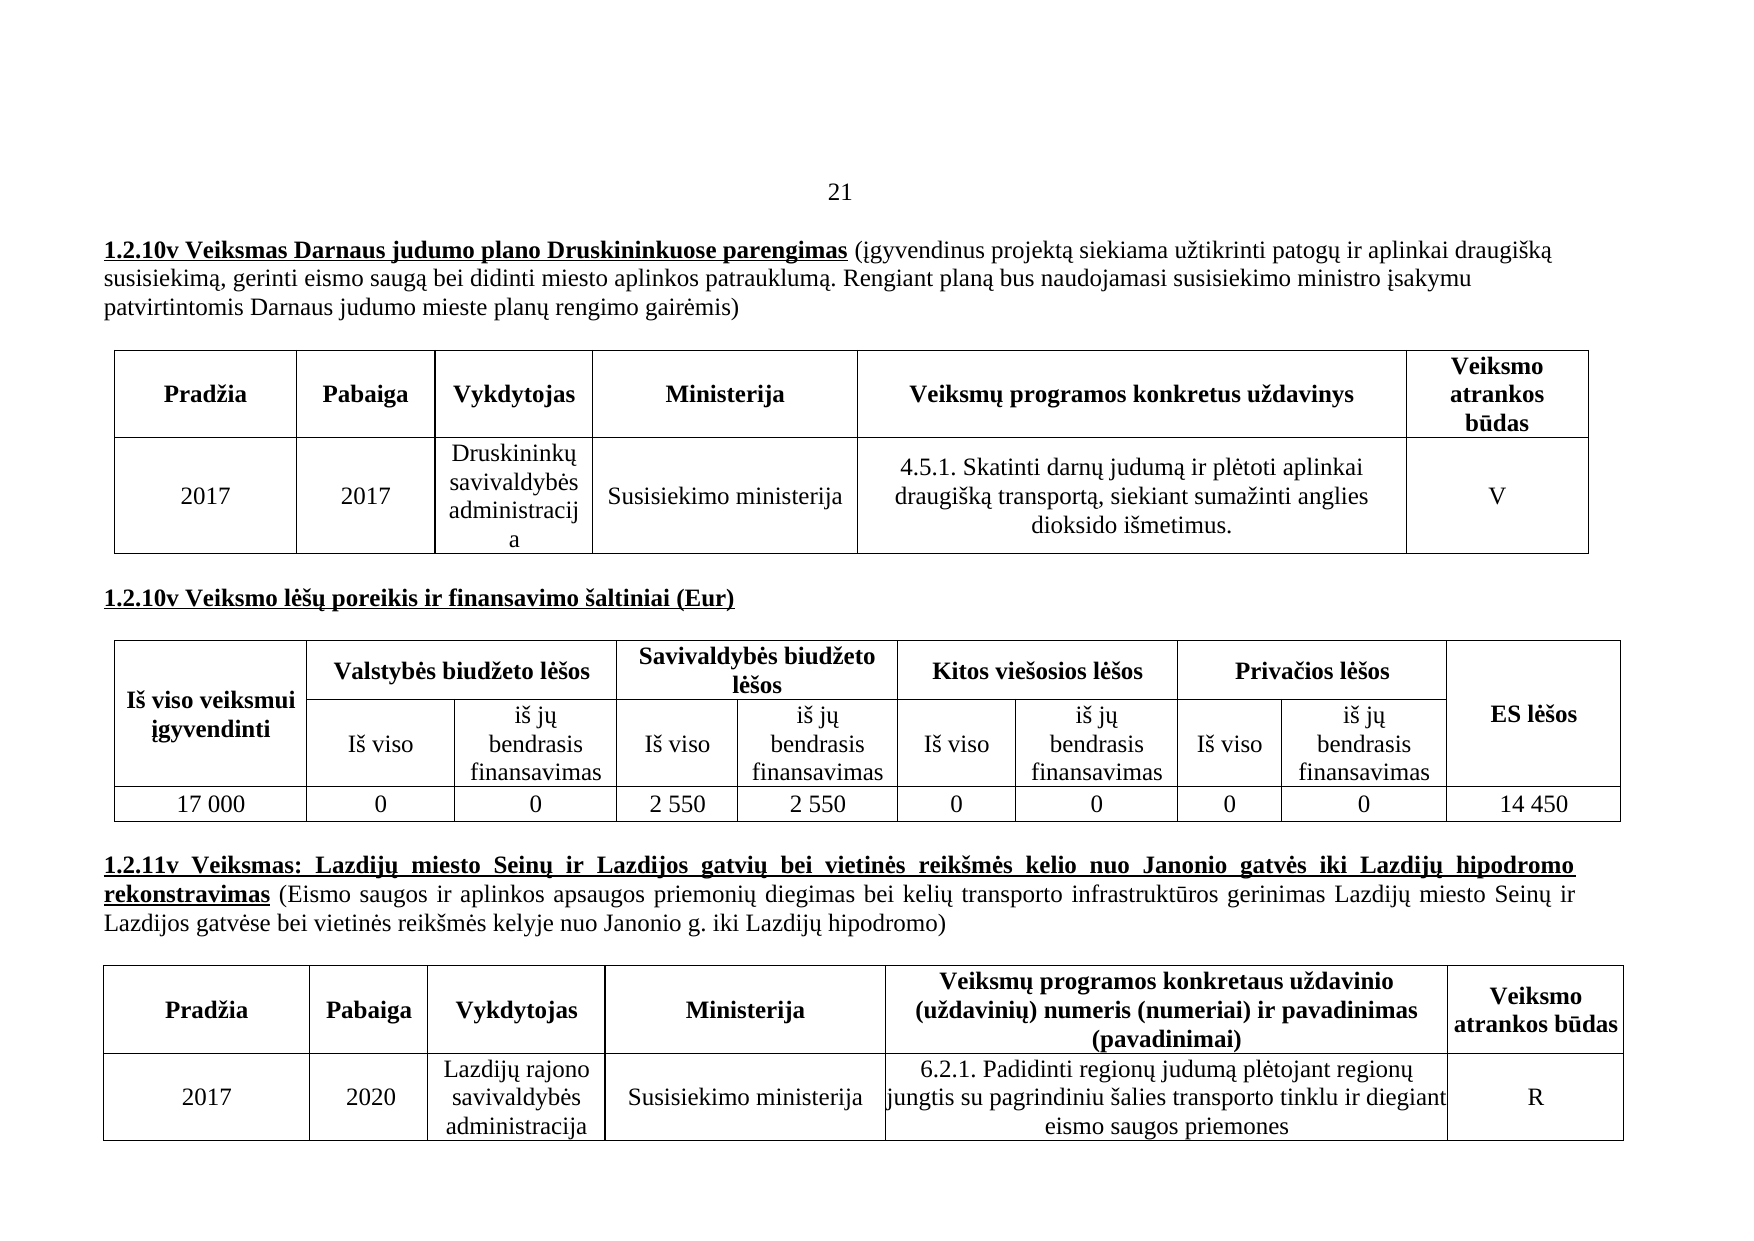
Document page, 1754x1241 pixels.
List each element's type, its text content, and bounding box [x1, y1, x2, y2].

table_cell iš jų bendrasis finansavimas [1282, 700, 1446, 786]
table_cell 2020 [310, 1054, 427, 1140]
table_cell Iš viso [617, 700, 737, 786]
table_cell Susisiekimo ministerija [593, 438, 857, 553]
table_cell Lazdijų rajono savivaldybės administracija [428, 1054, 604, 1140]
table_cell Iš viso [898, 700, 1015, 786]
table_cell 14 450 [1447, 787, 1620, 821]
text 1.2.10v Veiksmo lėšų poreikis ir finansavimo šaltiniai (Eur) [103, 583, 1577, 612]
table_cell 2 550 [617, 787, 737, 821]
table_header Pradžia [104, 966, 309, 1053]
table_cell 0 [455, 787, 616, 821]
table_cell V [1407, 438, 1588, 553]
table_header Privačios lėšos [1178, 641, 1446, 699]
table_cell R [1448, 1054, 1623, 1140]
table_cell Iš viso [307, 700, 454, 786]
table_cell Iš viso [1178, 700, 1281, 786]
table_cell 2 550 [738, 787, 897, 821]
table_cell 2017 [104, 1054, 309, 1140]
table_cell 0 [1178, 787, 1281, 821]
table_cell 6.2.1. Padidinti regionų judumą plėtojant regionų jungtis su pagrindiniu šalies transporto tinklu ir diegiant eismo saugos priemones [886, 1054, 1447, 1140]
table_header Valstybės biudžeto lėšos [307, 641, 616, 699]
table_header Iš viso veiksmui įgyvendinti [115, 641, 306, 786]
text 1.2.11v Veiksmas: Lazdijų miesto Seinų ir Lazdijos gatvių bei vietinės reikšmės kelio nuo Janonio gatvės iki Lazdijų hipodromo rekonstravimas (Eismo saugos ir aplinkos apsaugos priemonių diegimas bei kelių transporto infrastruktūros gerinimas Lazdijų miesto Seinų ir Lazdijos gatvėse bei vietinės reikšmės kelyje nuo Janonio g. iki Lazdijų hipodromo) [103, 850, 1577, 937]
table_cell iš jų bendrasis finansavimas [1016, 700, 1177, 786]
table_header Kitos viešosios lėšos [898, 641, 1177, 699]
table_cell Susisiekimo ministerija [606, 1054, 885, 1140]
table_header Veiksmų programos konkretus uždavinys [858, 351, 1406, 437]
table_cell 2017 [297, 438, 434, 553]
table_header Veiksmų programos konkretaus uždavinio (uždavinių) numeris (numeriai) ir pavadinimas (pavadinimai) [886, 966, 1447, 1053]
table_cell 0 [1016, 787, 1177, 821]
table_cell iš jų bendrasis finansavimas [455, 700, 616, 786]
table_cell 0 [1282, 787, 1446, 821]
table_header Vykdytojas [436, 351, 592, 437]
table_header Pabaiga [310, 966, 427, 1053]
table_header ES lėšos [1447, 641, 1620, 786]
table_cell 0 [898, 787, 1015, 821]
table_cell 2017 [115, 438, 296, 553]
text 1.2.10v Veiksmas Darnaus judumo plano Druskininkuose parengimas (įgyvendinus projektą siekiama užtikrinti patogų ir aplinkai draugišką susisiekimą, gerinti eismo saugą bei didinti miesto aplinkos patrauklumą. Rengiant planą bus naudojamasi susisiekimo ministro įsakymu patvirtintomis Darnaus judumo mieste planų rengimo gairėmis) [103, 235, 1577, 321]
table_header Pradžia [115, 351, 296, 437]
table_cell 17 000 [115, 787, 306, 821]
table_cell 4.5.1. Skatinti darnų judumą ir plėtoti aplinkai draugišką transportą, siekiant sumažinti anglies dioksido išmetimus. [858, 438, 1406, 553]
table_header Vykdytojas [428, 966, 604, 1053]
table_header Pabaiga [297, 351, 434, 437]
table_header Veiksmo atrankos būdas [1448, 966, 1623, 1053]
table_header Ministerija [606, 966, 885, 1053]
table_header Savivaldybės biudžeto lėšos [617, 641, 897, 699]
table_header Ministerija [593, 351, 857, 437]
table_cell Druskininkų savivaldybės administracija [436, 438, 592, 553]
table_cell 0 [307, 787, 454, 821]
table_cell iš jų bendrasis finansavimas [738, 700, 897, 786]
table_header Veiksmo atrankos būdas [1407, 351, 1588, 437]
